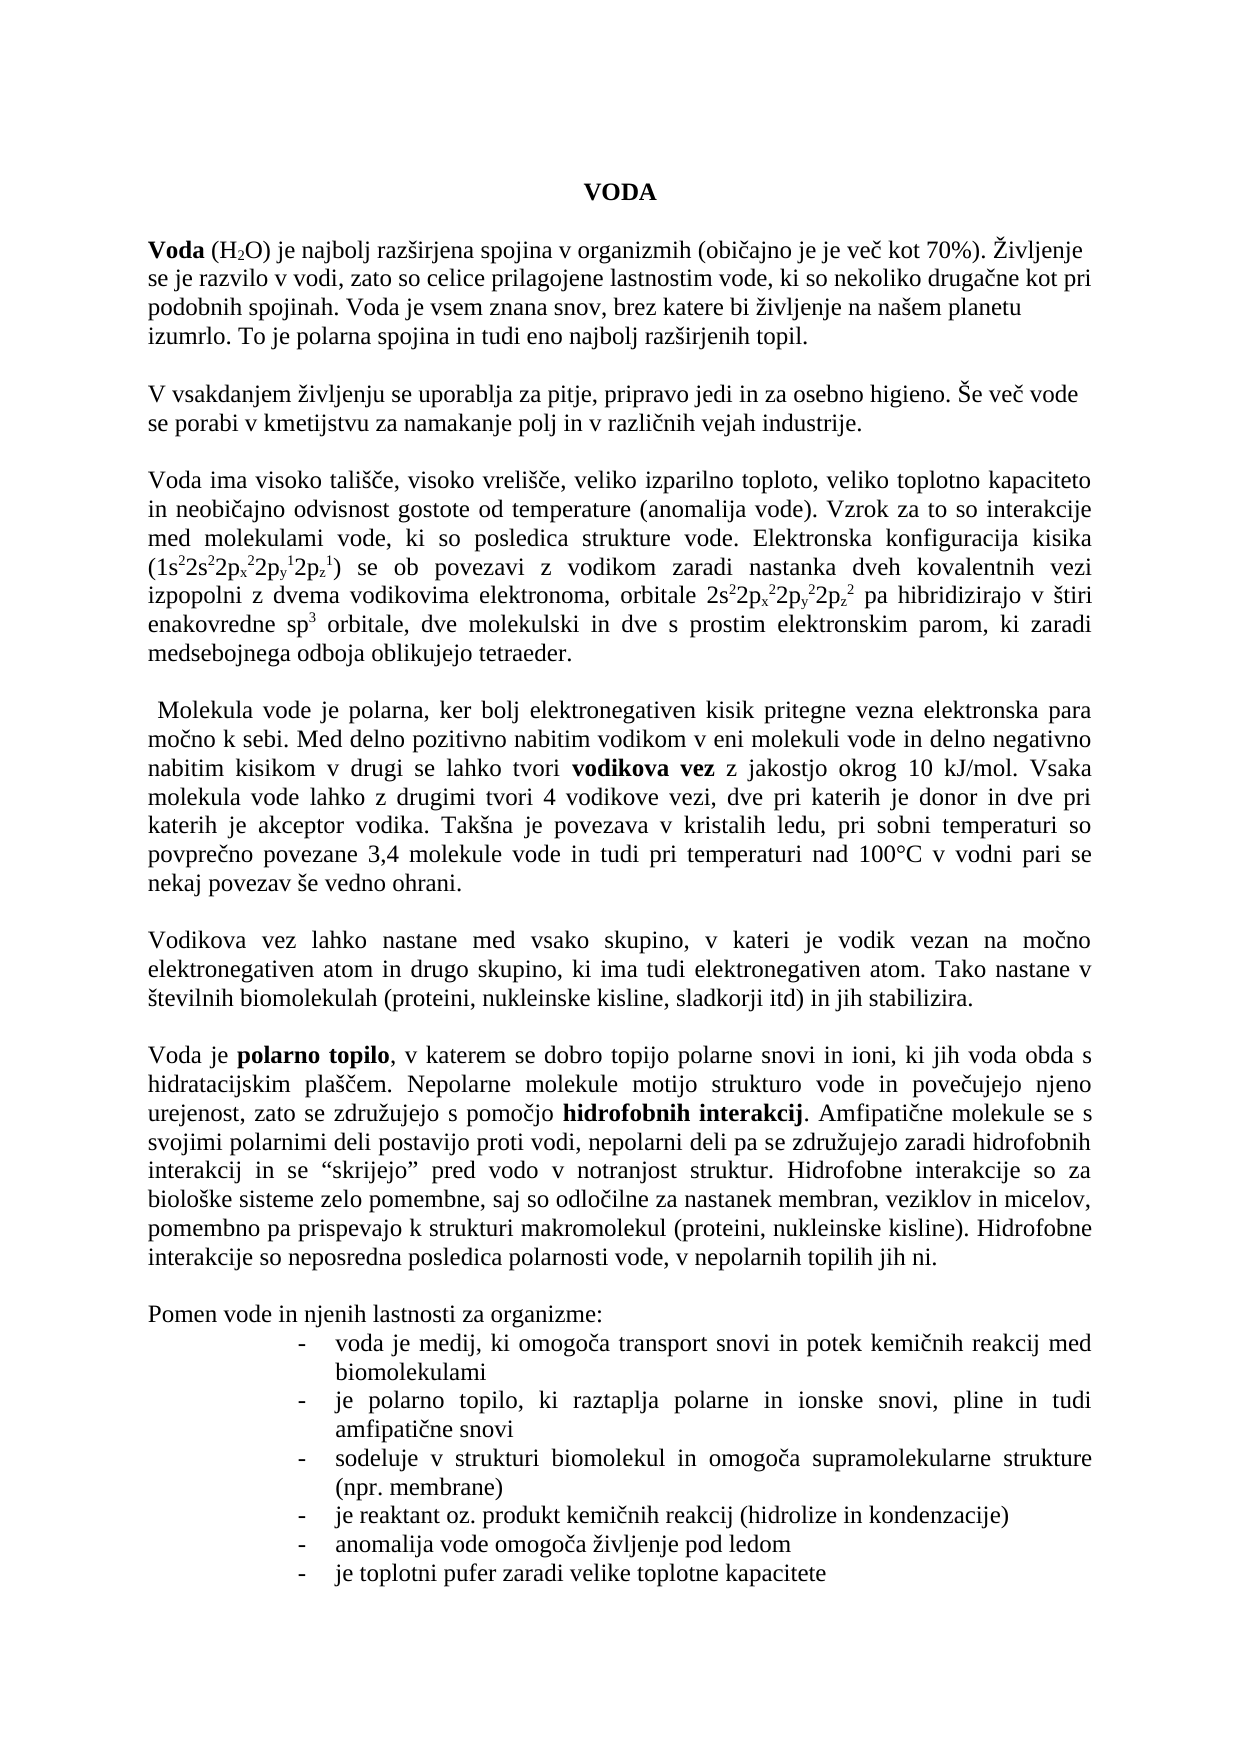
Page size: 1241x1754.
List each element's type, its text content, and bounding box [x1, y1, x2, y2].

text Pomen vode in njenih lastnosti za organizme: [148, 1299, 1093, 1328]
text VODA [148, 177, 1093, 206]
list je reaktant oz. produkt kemičnih reakcij (hidrolize in kondenzacije) [298, 1501, 1093, 1529]
text V vsakdanjem življenju se uporablja za pitje, pripravo jedi in za osebno higieno. Še več vode se porabi v kmetijstvu za namakanje polj in v različnih vejah industrije. [148, 379, 1093, 436]
list anomalija vode omogoča življenje pod ledom [298, 1529, 1093, 1558]
text Voda ima visoko tališče, visoko vrelišče, veliko izparilno toploto, veliko toplotno kapaciteto in neobičajno odvisnost gostote od temperature (anomalija vode). Vzrok za to so interakcije med molekulami vode, ki so posledica strukture vode. Elektronska konfiguracija kisika (1s22s22px22py12pz1) se ob povezavi z vodikom zaradi nastanka dveh kovalentnih vezi izpopolni z dvema vodikovima elektronoma, orbitale 2s22px22py22pz2 pa hibridizirajo v štiri enakovredne sp3 orbitale, dve molekulski in dve s prostim elektronskim parom, ki zaradi medsebojnega odboja oblikujejo tetraeder. [148, 466, 1093, 667]
list je toplotni pufer zaradi velike toplotne kapacitete [298, 1558, 1093, 1587]
text Voda je polarno topilo, v katerem se dobro topijo polarne snovi in ioni, ki jih voda obda s hidratacijskim plaščem. Nepolarne molekule motijo strukturo vode in povečujejo njeno urejenost, zato se združujejo s pomočjo hidrofobnih interakcij. Amfipatične molekule se s svojimi polarnimi deli postavijo proti vodi, nepolarni deli pa se združujejo zaradi hidrofobnih interakcij in se “skrijejo” pred vodo v notranjost struktur. Hidrofobne interakcije so za biološke sisteme zelo pomembne, saj so odločilne za nastanek membran, veziklov in micelov, pomembno pa prispevajo k strukturi makromolekul (proteini, nukleinske kisline). Hidrofobne interakcije so neposredna posledica polarnosti vode, v nepolarnih topilih jih ni. [148, 1041, 1093, 1271]
list voda je medij, ki omogoča transport snovi in potek kemičnih reakcij med biomolekulami [298, 1328, 1093, 1386]
list je polarno topilo, ki raztaplja polarne in ionske snovi, pline in tudi amfipatične snovi [298, 1386, 1093, 1443]
text Vodikova vez lahko nastane med vsako skupino, v kateri je vodik vezan na močno elektronegativen atom in drugo skupino, ki ima tudi elektronegativen atom. Tako nastane v številnih biomolekulah (proteini, nukleinske kisline, sladkorji itd) in jih stabilizira. [148, 926, 1093, 1012]
list sodeluje v strukturi biomolekul in omogoča supramolekularne strukture (npr. membrane) [298, 1443, 1093, 1501]
text Voda (H2O) je najbolj razširjena spojina v organizmih (običajno je je več kot 70%). Življenje se je razvilo v vodi, zato so celice prilagojene lastnostim vode, ki so nekoliko drugačne kot pri podobnih spojinah. Voda je vsem znana snov, brez katere bi življenje na našem planetu izumrlo. To je polarna spojina in tudi eno najbolj razširjenih topil. [148, 235, 1093, 350]
text Molekula vode je polarna, ker bolj elektronegativen kisik pritegne vezna elektronska para močno k sebi. Med delno pozitivno nabitim vodikom v eni molekuli vode in delno negativno nabitim kisikom v drugi se lahko tvori vodikova vez z jakostjo okrog 10 kJ/mol. Vsaka molekula vode lahko z drugimi tvori 4 vodikove vezi, dve pri katerih je donor in dve pri katerih je akceptor vodika. Takšna je povezava v kristalih ledu, pri sobni temperaturi so povprečno povezane 3,4 molekule vode in tudi pri temperaturi nad 100°C v vodni pari se nekaj povezav še vedno ohrani. [148, 696, 1093, 897]
